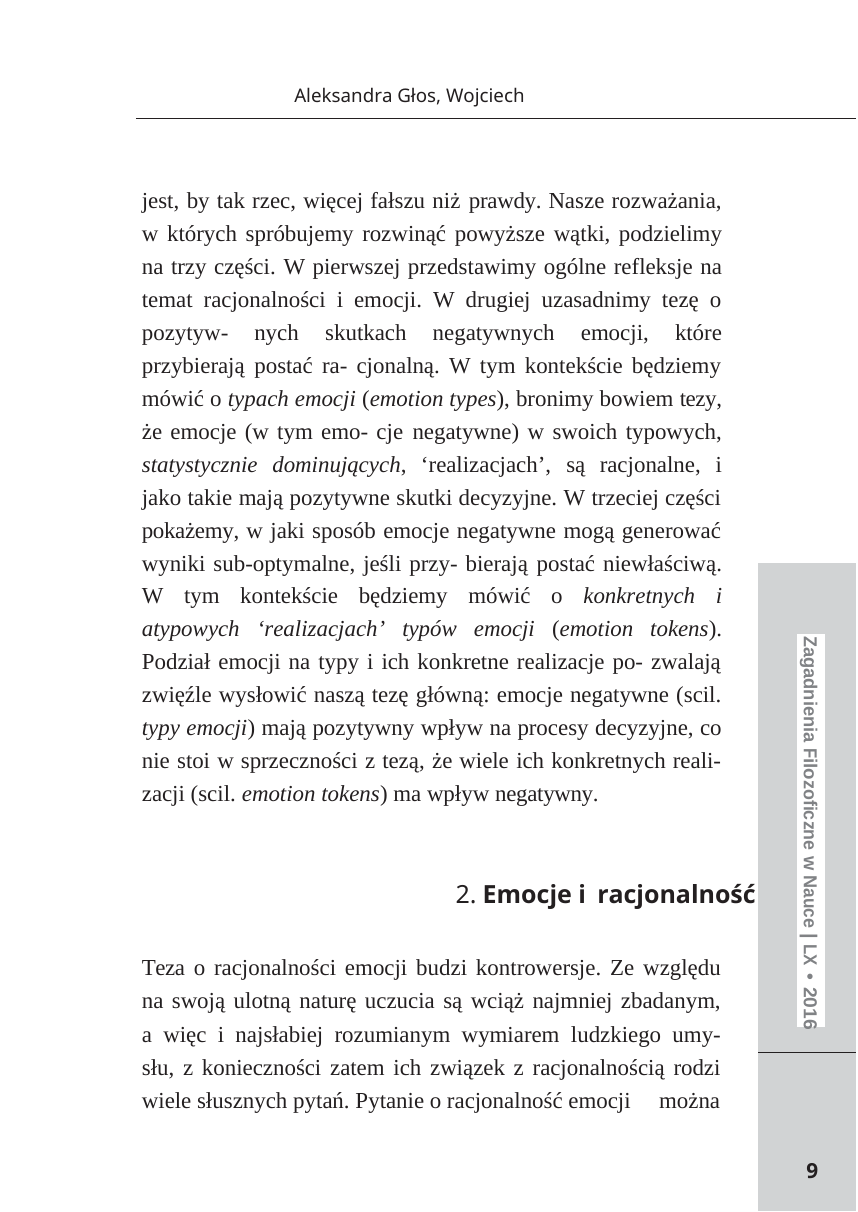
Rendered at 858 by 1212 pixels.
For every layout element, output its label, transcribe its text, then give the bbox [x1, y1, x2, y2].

text Teza o racjonalności emocji budzi kontrowersje. Ze względu na swoją ulotną naturę uczucia są wciąż najmniej zbadanym, a więc i najsłabiej rozumianym wymiarem ludzkiego umy- słu, z konieczności zatem ich związek z racjonalnością rodzi wiele słusznych pytań. Pytanie o racjonalność emocji można [142, 954, 722, 1113]
text Zagadnienia Filozoficzne w Nauce | LX • 2016 [800, 636, 822, 1027]
text 9 [0, 1156, 758, 1184]
subtitle Emocje i racjonalność [455, 877, 758, 911]
text jest, by tak rzec, więcej fałszu niż prawdy. Nasze rozważania, w których spróbujemy rozwinąć powyższe wątki, podzielimy na trzy części. W pierwszej przedstawimy ogólne refleksje na temat racjonalności i emocji. W drugiej uzasadnimy tezę o pozytyw- nych skutkach negatywnych emocji, które przybierają postać ra- cjonalną. W tym kontekście będziemy mówić o typach emocji (emotion types), bronimy bowiem tezy, że emocje (w tym emo- cje negatywne) w swoich typowych, statystycznie dominujących, ‘realizacjach’, są racjonalne, i jako takie mają pozytywne skutki decyzyjne. W trzeciej części pokażemy, w jaki sposób emocje negatywne mogą generować wyniki sub-optymalne, jeśli przy- bierają postać niewłaściwą. W tym kontekście będziemy mówić o konkretnych i atypowych ‘realizacjach’ typów emocji (emotion tokens). Podział emocji na typy i ich konkretne realizacje po- zwalają zwięźle wysłowić naszą tezę główną: emocje negatywne (scil. typy emocji) mają pozytywny wpływ na procesy decyzyjne, co nie stoi w sprzeczności z tezą, że wiele ich konkretnych reali- zacji (scil. emotion tokens) ma wpływ negatywny. [142, 187, 722, 806]
